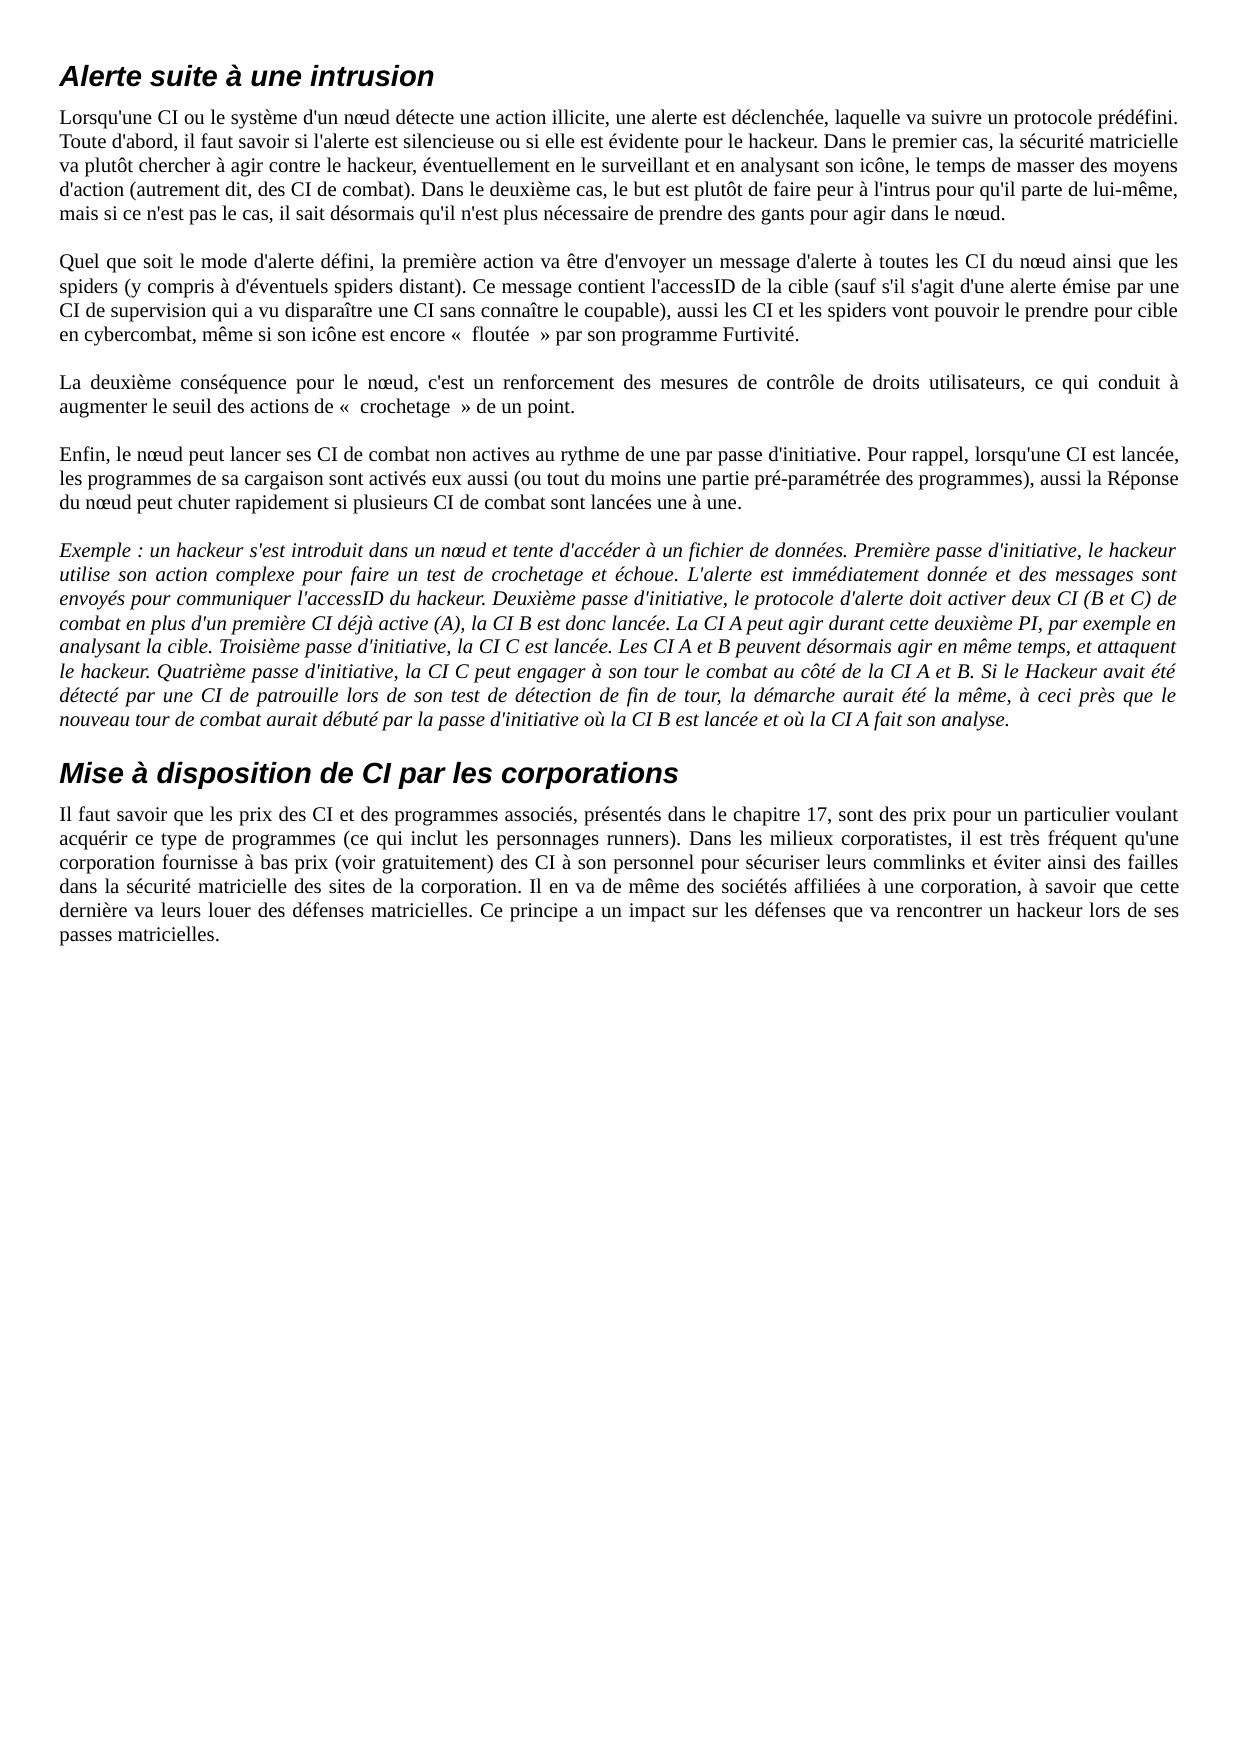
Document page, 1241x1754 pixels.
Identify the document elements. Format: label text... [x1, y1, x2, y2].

text La deuxième conséquence pour le nœud, c'est un renforcement des mesures de contrôle de droits utilisateurs, ce qui conduit à augmenter le seuil des actions de « crochetage » de un point. [59, 370, 1181, 418]
subtitle Alerte suite à une intrusion [59, 59, 1181, 93]
text Exemple : un hackeur s'est introduit dans un nœud et tente d'accéder à un fichier de données. Première passe d'initiative, le hackeur utilise son action complexe pour faire un test de crochetage et échoue. L'alerte est immédiatement donnée et des messages sont envoyés pour communiquer l'accessID du hackeur. Deuxième passe d'initiative, le protocole d'alerte doit activer deux CI (B et C) de combat en plus d'un première CI déjà active (A), la CI B est donc lancée. La CI A peut agir durant cette deuxième PI, par exemple en analysant la cible. Troisième passe d'initiative, la CI C est lancée. Les CI A et B peuvent désormais agir en même temps, et attaquent le hackeur. Quatrième passe d'initiative, la CI C peut engager à son tour le combat au côté de la CI A et B. Si le Hackeur avait été détecté par une CI de patrouille lors de son test de détection de fin de tour, la démarche aurait été la même, à ceci près que le nouveau tour de combat aurait débuté par la passe d'initiative où la CI B est lancée et où la CI A fait son analyse. [59, 538, 1181, 731]
text Lorsqu'une CI ou le système d'un nœud détecte une action illicite, une alerte est déclenchée, laquelle va suivre un protocole prédéfini. Toute d'abord, il faut savoir si l'alerte est silencieuse ou si elle est évidente pour le hackeur. Dans le premier cas, la sécurité matricielle va plutôt chercher à agir contre le hackeur, éventuellement en le surveillant et en analysant son icône, le temps de masser des moyens d'action (autrement dit, des CI de combat). Dans le deuxième cas, le but est plutôt de faire peur à l'intrus pour qu'il parte de lui-même, mais si ce n'est pas le cas, il sait désormais qu'il n'est plus nécessaire de prendre des gants pour agir dans le nœud. [59, 105, 1181, 225]
text Il faut savoir que les prix des CI et des programmes associés, présentés dans le chapitre 17, sont des prix pour un particulier voulant acquérir ce type de programmes (ce qui inclut les personnages runners). Dans les milieux corporatistes, il est très fréquent qu'une corporation fournisse à bas prix (voir gratuitement) des CI à son personnel pour sécuriser leurs commlinks et éviter ainsi des failles dans la sécurité matricielle des sites de la corporation. Il en va de même des sociétés affiliées à une corporation, à savoir que cette dernière va leurs louer des défenses matricielles. Ce principe a un impact sur les défenses que va rencontrer un hackeur lors de ses passes matricielles. [59, 802, 1181, 946]
subtitle Mise à disposition de CI par les corporations [59, 756, 1181, 789]
text Enfin, le nœud peut lancer ses CI de combat non actives au rythme de une par passe d'initiative. Pour rappel, lorsqu'une CI est lancée, les programmes de sa cargaison sont activés eux aussi (ou tout du moins une partie pré-paramétrée des programmes), aussi la Réponse du nœud peut chuter rapidement si plusieurs CI de combat sont lancées une à une. [59, 442, 1181, 514]
text Quel que soit le mode d'alerte défini, la première action va être d'envoyer un message d'alerte à toutes les CI du nœud ainsi que les spiders (y compris à d'éventuels spiders distant). Ce message contient l'accessID de la cible (sauf s'il s'agit d'une alerte émise par une CI de supervision qui a vu disparaître une CI sans connaître le coupable), aussi les CI et les spiders vont pouvoir le prendre pour cible en cybercombat, même si son icône est encore « floutée » par son programme Furtivité. [59, 249, 1181, 346]
